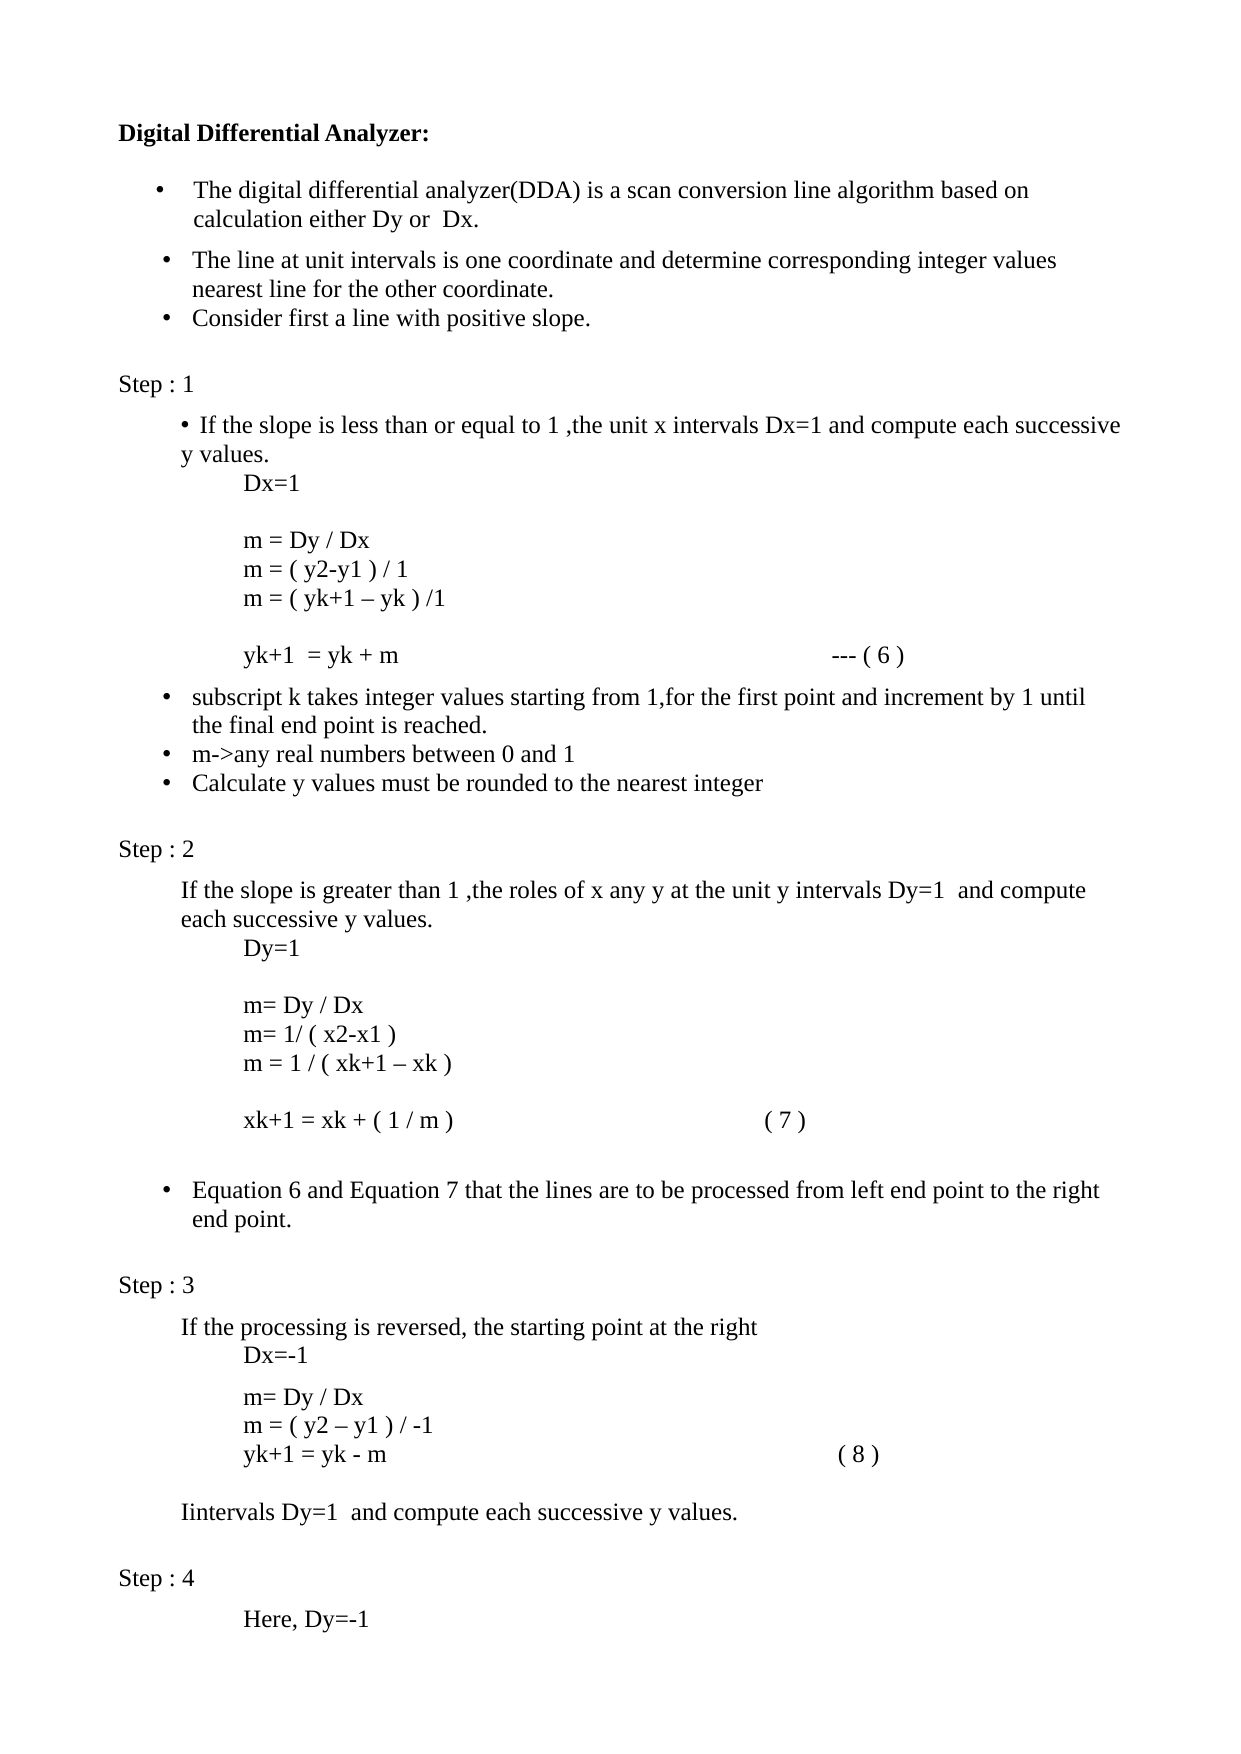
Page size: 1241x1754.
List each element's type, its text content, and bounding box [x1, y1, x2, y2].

subtitle Step : 4 [118, 1563, 1122, 1592]
subtitle Step : 1 [118, 369, 1122, 398]
list Consider first a line with positive slope. [162, 303, 1122, 332]
text If the slope is greater than 1 ,the roles of x any y at the unit y intervals Dy=1 and compute each successive y values. [181, 876, 1122, 933]
list The line at unit intervals is one coordinate and determine corresponding integer values nearest line for the other coordinate. [162, 246, 1122, 303]
text Iintervals Dy=1 and compute each successive y values. [181, 1468, 1122, 1526]
text Dy=1 m= Dy / Dx m= 1/ ( x2-x1 ) m = 1 / ( xk+1 – xk ) xk+1 = xk + ( 1 / m ) ( 7 ) [243, 933, 1122, 1134]
text Digital Differential Analyzer: [118, 118, 1122, 147]
text Dx=-1 [243, 1341, 1122, 1369]
list Calculate y values must be rounded to the nearest integer [162, 768, 1122, 797]
text Dx=1 m = Dy / Dx m = ( y2-y1 ) / 1 m = ( yk+1 – yk ) /1 yk+1 = yk + m --- ( 6 ) [243, 468, 1122, 669]
subtitle Step : 3 [118, 1271, 1122, 1299]
text Here, Dy=-1 [243, 1604, 1122, 1633]
list subscript k takes integer values starting from 1,for the first point and increment by 1 until the final end point is reached. [162, 682, 1122, 739]
text m= Dy / Dx m = ( y2 – y1 ) / -1 yk+1 = yk - m ( 8 ) [243, 1382, 1122, 1468]
list The digital differential analyzer(DDA) is a scan conversion line algorithm based on calculation either Dy or Dx. [156, 176, 1122, 233]
list Equation 6 and Equation 7 that the lines are to be processed from left end point to the right end point. [162, 1176, 1122, 1233]
subtitle Step : 2 [118, 834, 1122, 863]
text If the processing is reversed, the starting point at the right [181, 1312, 1122, 1341]
list If the slope is less than or equal to 1 ,the unit x intervals Dx=1 and compute each successive y values. [181, 411, 1122, 468]
list m->any real numbers between 0 and 1 [162, 739, 1122, 768]
